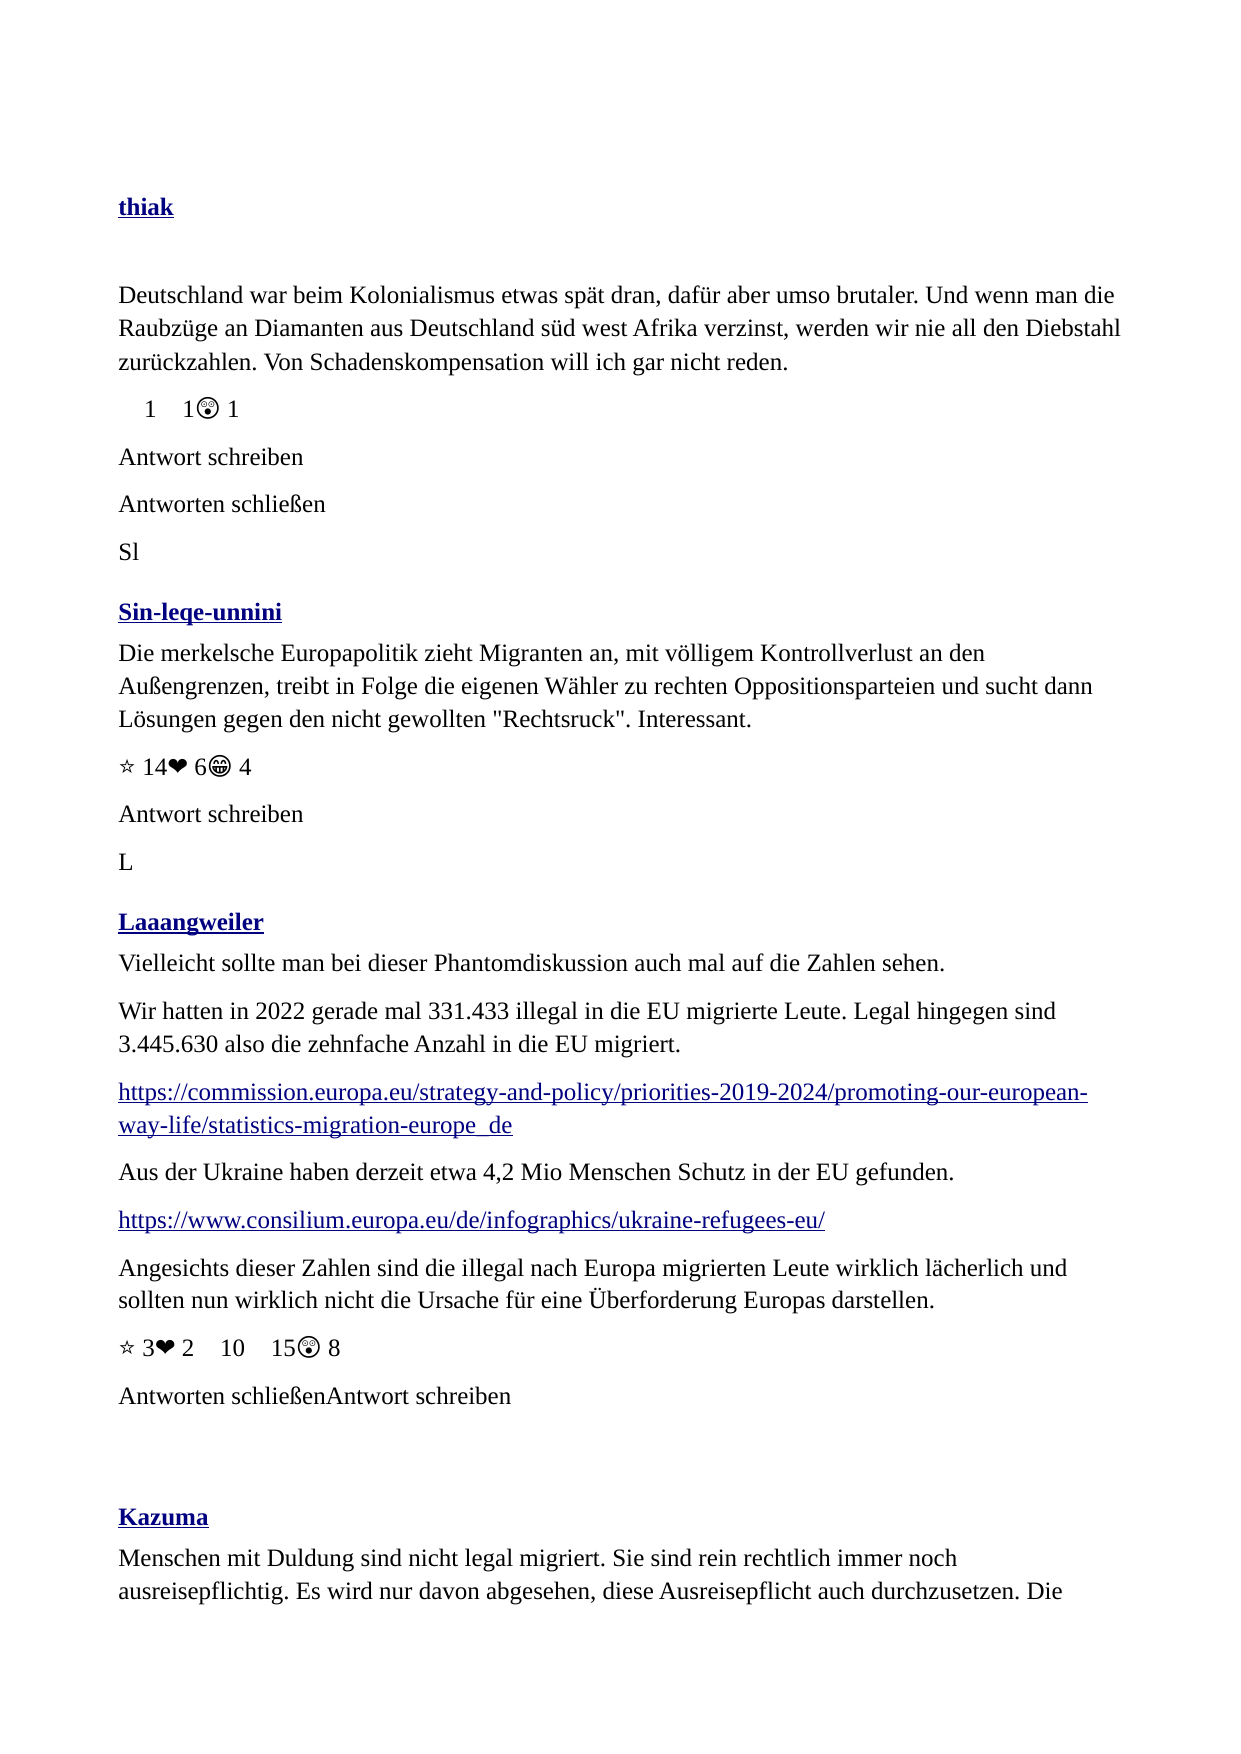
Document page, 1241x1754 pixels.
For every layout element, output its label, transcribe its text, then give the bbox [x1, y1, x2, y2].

text Aus der Ukraine haben derzeit etwa 4,2 Mio Menschen Schutz in der EU gefunden. [118, 1157, 1122, 1186]
text Deutschland war beim Kolonialismus etwas spät dran, dafür aber umso brutaler. Und wenn man die Raubzüge an Diamanten aus Deutschland süd west Afrika verzinst, werden wir nie all den Diebstahl zurückzahlen. Von Schadenskompensation will ich gar nicht reden. [118, 281, 1122, 375]
subtitle Sin-leqe-unnini [118, 597, 1122, 626]
subtitle Kazuma [118, 1502, 1122, 1531]
text https://commission.europa.eu/strategy-and-policy/priorities-2019-2024/promoting-our-european-way-life/statistics-migration-europe_de [118, 1077, 1122, 1138]
text ⭐️ 14❤️ 6😁 4 [118, 752, 1122, 781]
text L [118, 847, 1122, 876]
text Antworten schließen [118, 489, 1122, 518]
text 🙁 1🤨 1😲 1 [118, 394, 1122, 423]
subtitle Laaangweiler [118, 907, 1122, 936]
text Antworten schließenAntwort schreiben [118, 1381, 1122, 1409]
text Vielleicht sollte man bei dieser Phantomdiskussion auch mal auf die Zahlen sehen. [118, 948, 1122, 977]
text Die merkelsche Europapolitik zieht Migranten an, mit völligem Kontrollverlust an den Außengrenzen, treibt in Folge die eigenen Wähler zu rechten Oppositionsparteien und sucht dann Lösungen gegen den nicht gewollten "Rechtsruck". Interessant. [118, 638, 1122, 733]
text Sl [118, 537, 1122, 566]
text Antwort schreiben [118, 442, 1122, 471]
text Angesichts dieser Zahlen sind die illegal nach Europa migrierten Leute wirklich lächerlich und sollten nun wirklich nicht die Ursache für eine Überforderung Europas darstellen. [118, 1253, 1122, 1314]
subtitle thiak [118, 192, 1122, 220]
text Wir hatten in 2022 gerade mal 331.433 illegal in die EU migrierte Leute. Legal hingegen sind 3.445.630 also die zehnfache Anzahl in die EU migriert. [118, 996, 1122, 1058]
text https://www.consilium.europa.eu/de/infographics/ukraine-refugees-eu/ [118, 1205, 1122, 1234]
text Antwort schreiben [118, 799, 1122, 828]
text ⭐️ 3❤️ 2🙁 10🤨 15😲 8 [118, 1333, 1122, 1362]
text Menschen mit Duldung sind nicht legal migriert. Sie sind rein rechtlich immer noch ausreisepflichtig. Es wird nur davon abgesehen, diese Ausreisepflicht auch durchzusetzen. Die [118, 1543, 1122, 1605]
